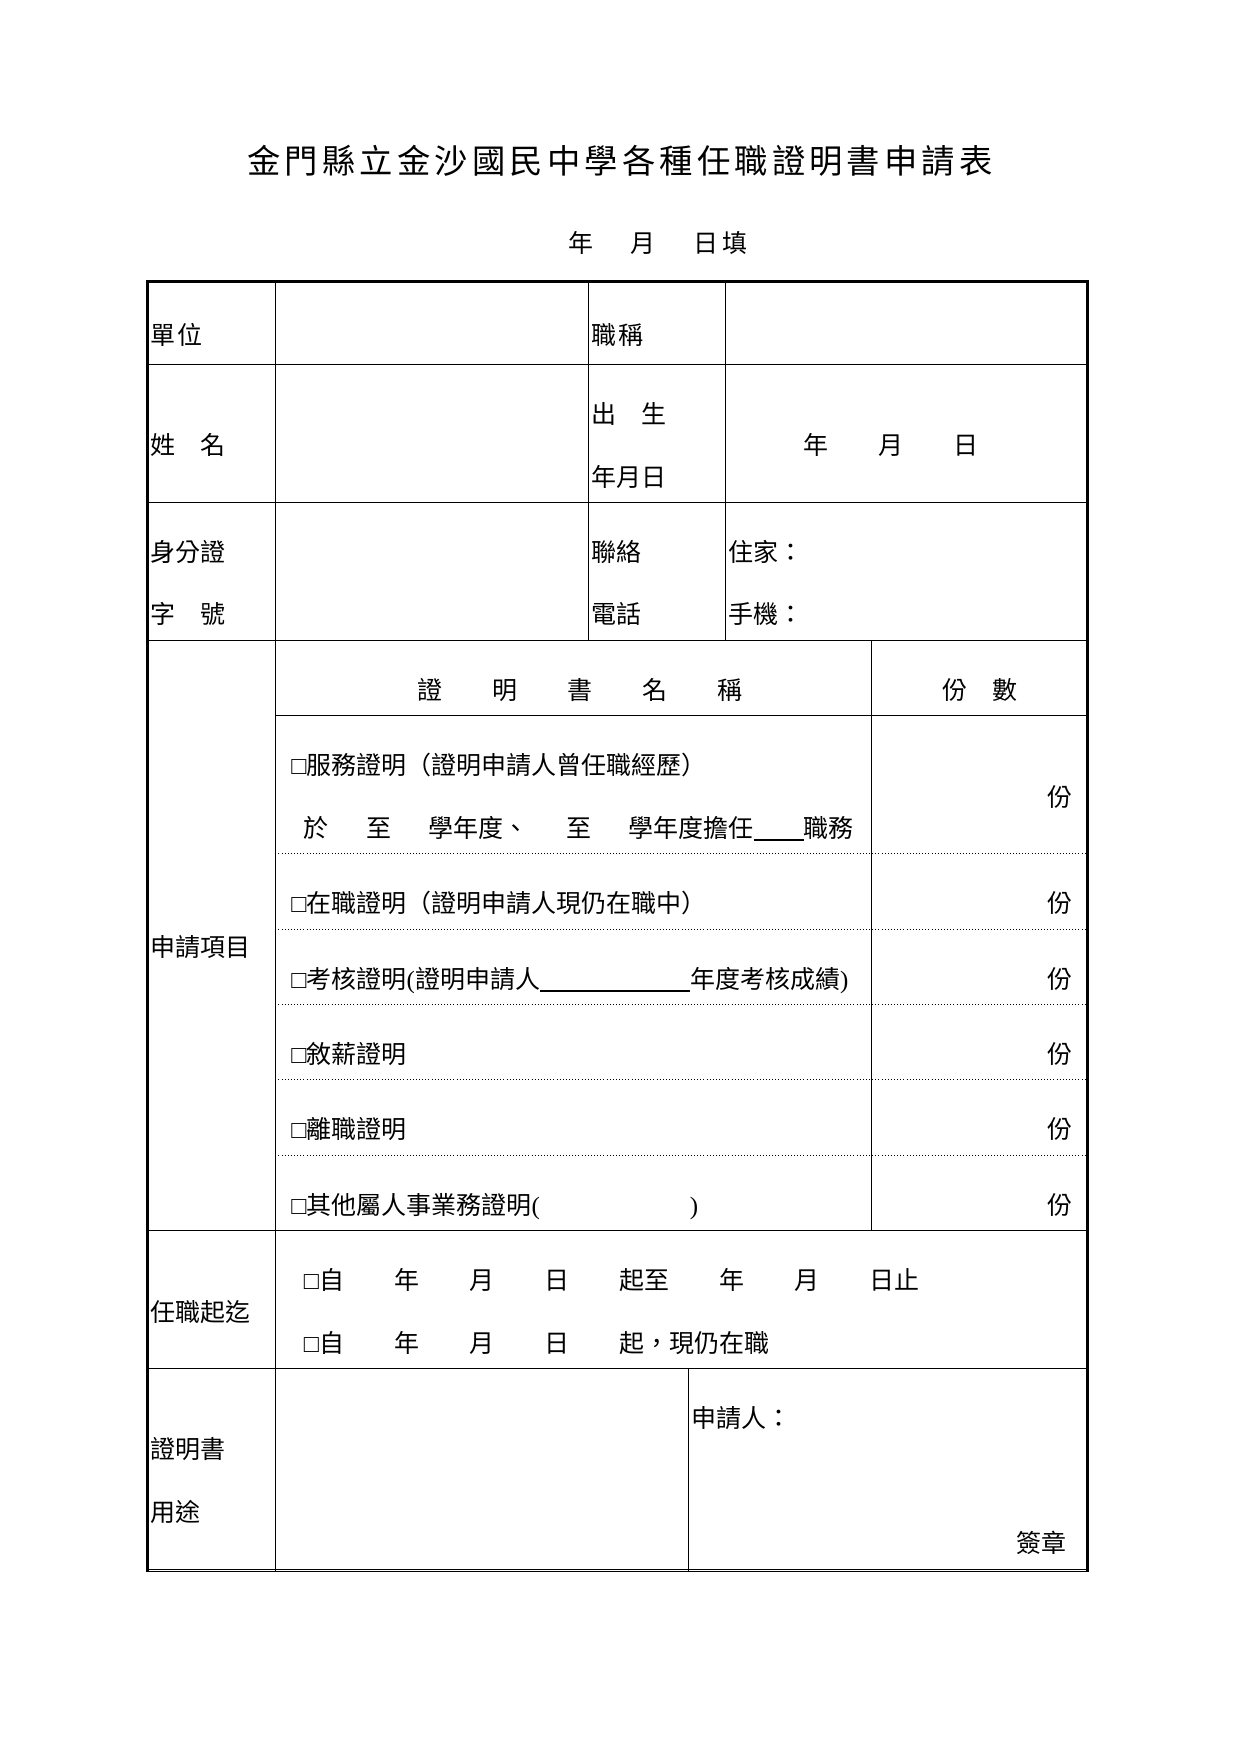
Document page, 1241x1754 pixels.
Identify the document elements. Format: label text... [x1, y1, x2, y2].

table_cell 任職起迄 [149, 1231, 275, 1368]
table_cell [276, 503, 588, 640]
table_cell 姓 名 [149, 365, 275, 502]
table_cell 身分證 字 號 [149, 503, 275, 640]
table_cell 住家： 手機： [726, 503, 1086, 640]
table_cell 申請人： 簽章 [689, 1369, 1086, 1568]
table_header 單位 [149, 283, 275, 364]
table_cell □考核證明(證明申請人 年度考核成績) [276, 929, 871, 1004]
table_cell 證 明 書 名 稱 [276, 641, 871, 715]
text 金門縣立金沙國民中學各種任職證明書申請表 [148, 118, 1092, 180]
table_cell 份 [872, 853, 1086, 928]
table_cell 年 月 日 [726, 365, 1086, 502]
table_cell 份 [872, 1155, 1086, 1230]
table_cell □自 年 月 日 起至 年 月 日止 □自 年 月 日 起，現仍在職 [276, 1231, 1086, 1368]
table_cell [276, 1369, 688, 1568]
table_cell 份 數 [872, 641, 1086, 715]
table_cell [276, 365, 588, 502]
table_cell 份 [872, 716, 1086, 853]
table_header [726, 283, 1086, 364]
table_cell □其他屬人事業務證明( ) [276, 1155, 871, 1230]
table_cell □敘薪證明 [276, 1004, 871, 1079]
table_cell 出 生 年月日 [589, 365, 725, 502]
table_cell 申請項目 [149, 641, 275, 1230]
table_cell 證明書 用途 [149, 1369, 275, 1568]
table_cell 聯絡 電話 [589, 503, 725, 640]
table_cell 份 [872, 929, 1086, 1004]
table_cell □離職證明 [276, 1079, 871, 1155]
table_cell □在職證明（證明申請人現仍在職中） [276, 853, 871, 928]
table_header [276, 283, 588, 364]
table_cell □服務證明（證明申請人曾任職經歷） 於 至 學年度、 至 學年度擔任 職務 [276, 716, 871, 853]
table_header 職稱 [589, 283, 725, 364]
table_cell 份 [872, 1079, 1086, 1155]
table_cell 份 [872, 1004, 1086, 1079]
text 年 月 日填 [148, 199, 1092, 261]
